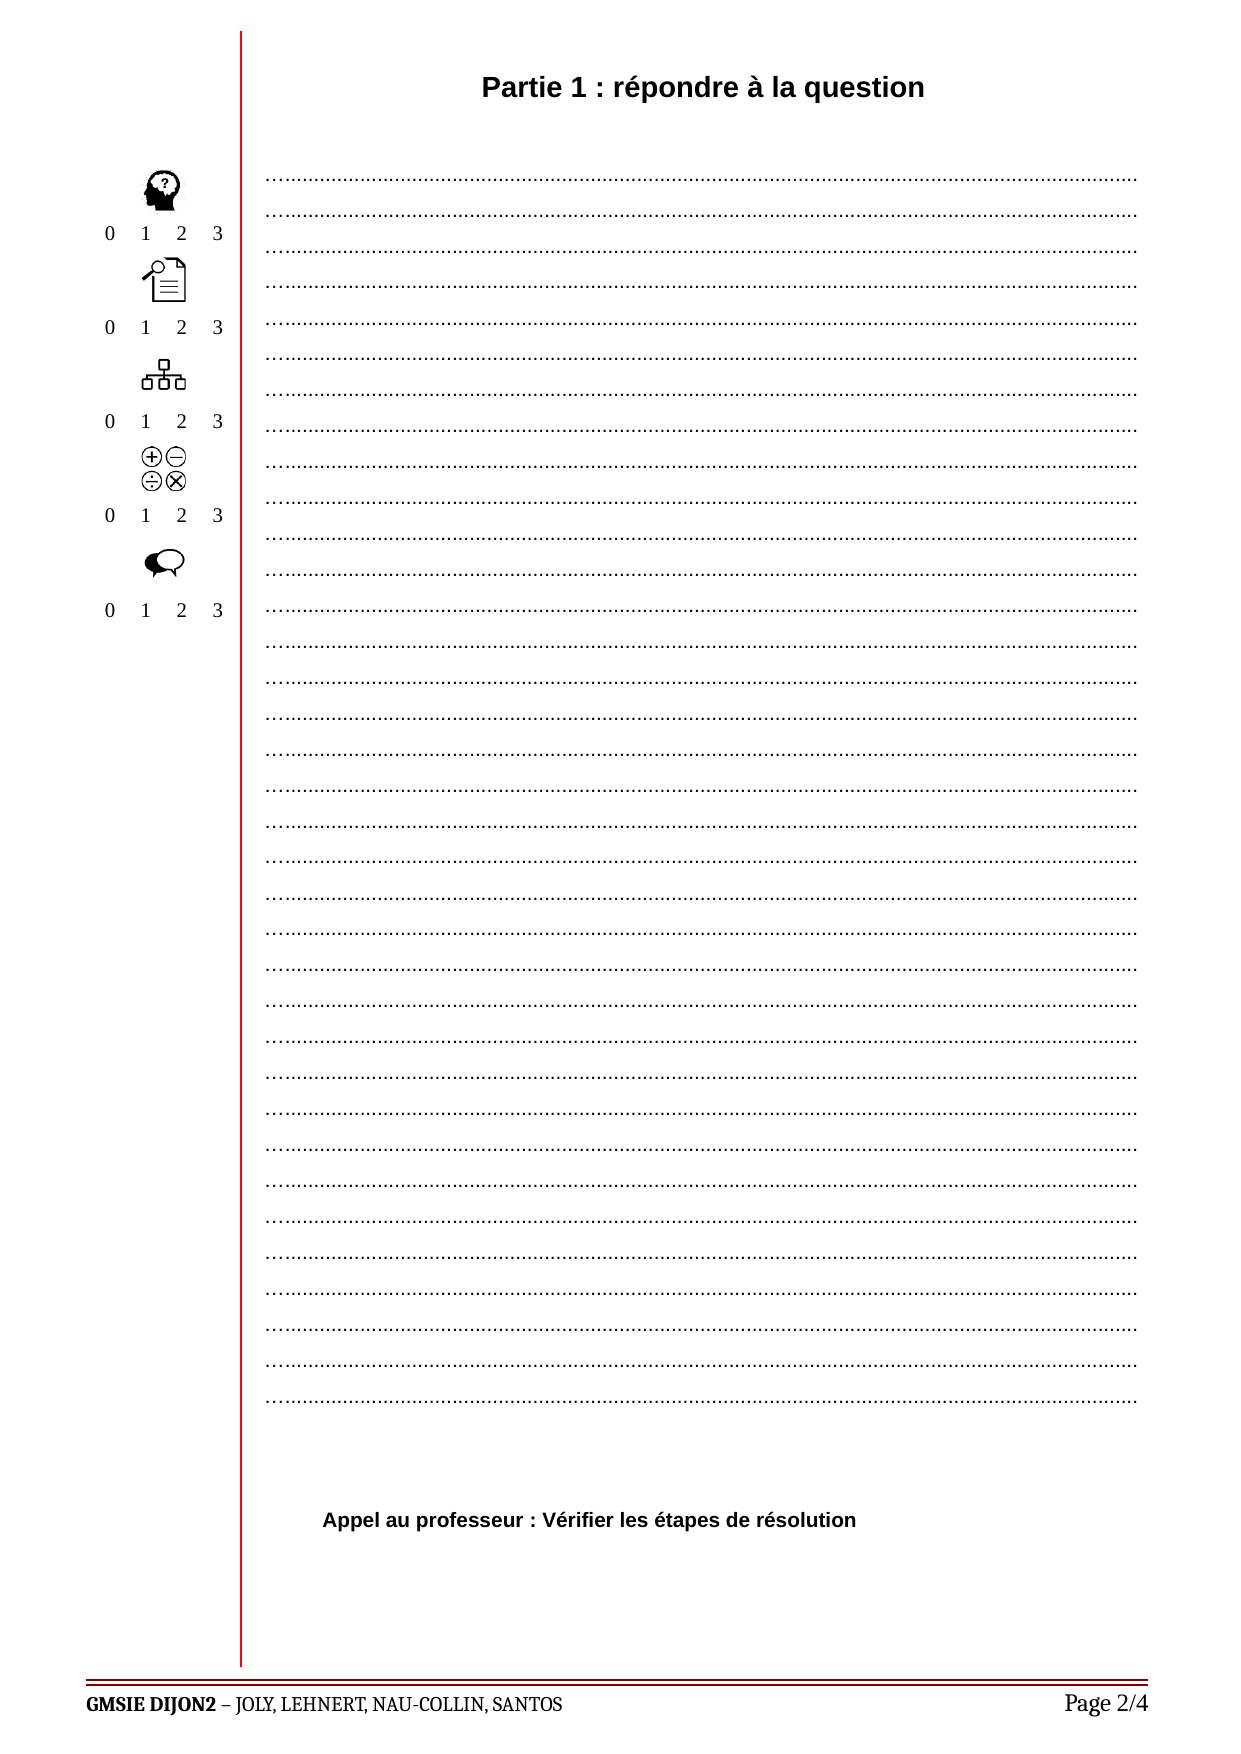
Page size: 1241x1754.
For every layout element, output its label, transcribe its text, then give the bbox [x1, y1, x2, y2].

table_cell 1 [128, 592, 163, 627]
table_header 2 [164, 215, 199, 250]
table_cell 0 [92, 309, 128, 345]
picture [141, 446, 186, 491]
table_cell 3 [200, 498, 236, 533]
picture [141, 169, 186, 214]
table_header [242, 31, 258, 1667]
table_cell 2 [164, 592, 199, 627]
table_cell 1 [128, 498, 163, 533]
picture [141, 540, 186, 585]
table_header 3 [200, 215, 236, 250]
table_header [92, 533, 236, 592]
table_cell 2 [164, 309, 199, 345]
table_header [92, 345, 236, 403]
table_cell 2 [164, 404, 199, 439]
table_cell 0 [92, 404, 128, 439]
table_header 1 [128, 215, 163, 250]
table_header [92, 250, 236, 309]
table_cell 1 [128, 404, 163, 439]
table_header [86, 31, 240, 1667]
table_cell 3 [200, 309, 236, 345]
table_header Partie 1 : répondre à la question …....................................................................................................................................................…....................................................................................................................................................…....................................................................................................................................................…....................................................................................................................................................…....................................................................................................................................................…....................................................................................................................................................…....................................................................................................................................................…....................................................................................................................................................…....................................................................................................................................................…....................................................................................................................................................…....................................................................................................................................................…....................................................................................................................................................…....................................................................................................................................................…....................................................................................................................................................…....................................................................................................................................................…....................................................................................................................................................….................................................................................................................................................... …....................................................................................................................................................…....................................................................................................................................................…....................................................................................................................................................…....................................................................................................................................................…....................................................................................................................................................…....................................................................................................................................................…....................................................................................................................................................…....................................................................................................................................................…....................................................................................................................................................…....................................................................................................................................................…....................................................................................................................................................…....................................................................................................................................................…....................................................................................................................................................…....................................................................................................................................................…....................................................................................................................................................…....................................................................................................................................................….................................................................................................................................................... ….................................................................................................................................................... Appel au professeur : Vérifier les étapes de résolution [258, 31, 1149, 1667]
table_header 0 [92, 215, 128, 250]
table_cell 0 [92, 592, 128, 627]
picture [141, 257, 186, 302]
table_cell 2 [164, 498, 199, 533]
table_cell 0 [92, 498, 128, 533]
table_cell 3 [200, 592, 236, 627]
table_header [92, 439, 236, 498]
picture [141, 352, 186, 397]
table_cell 3 [200, 404, 236, 439]
table_cell 1 [128, 309, 163, 345]
